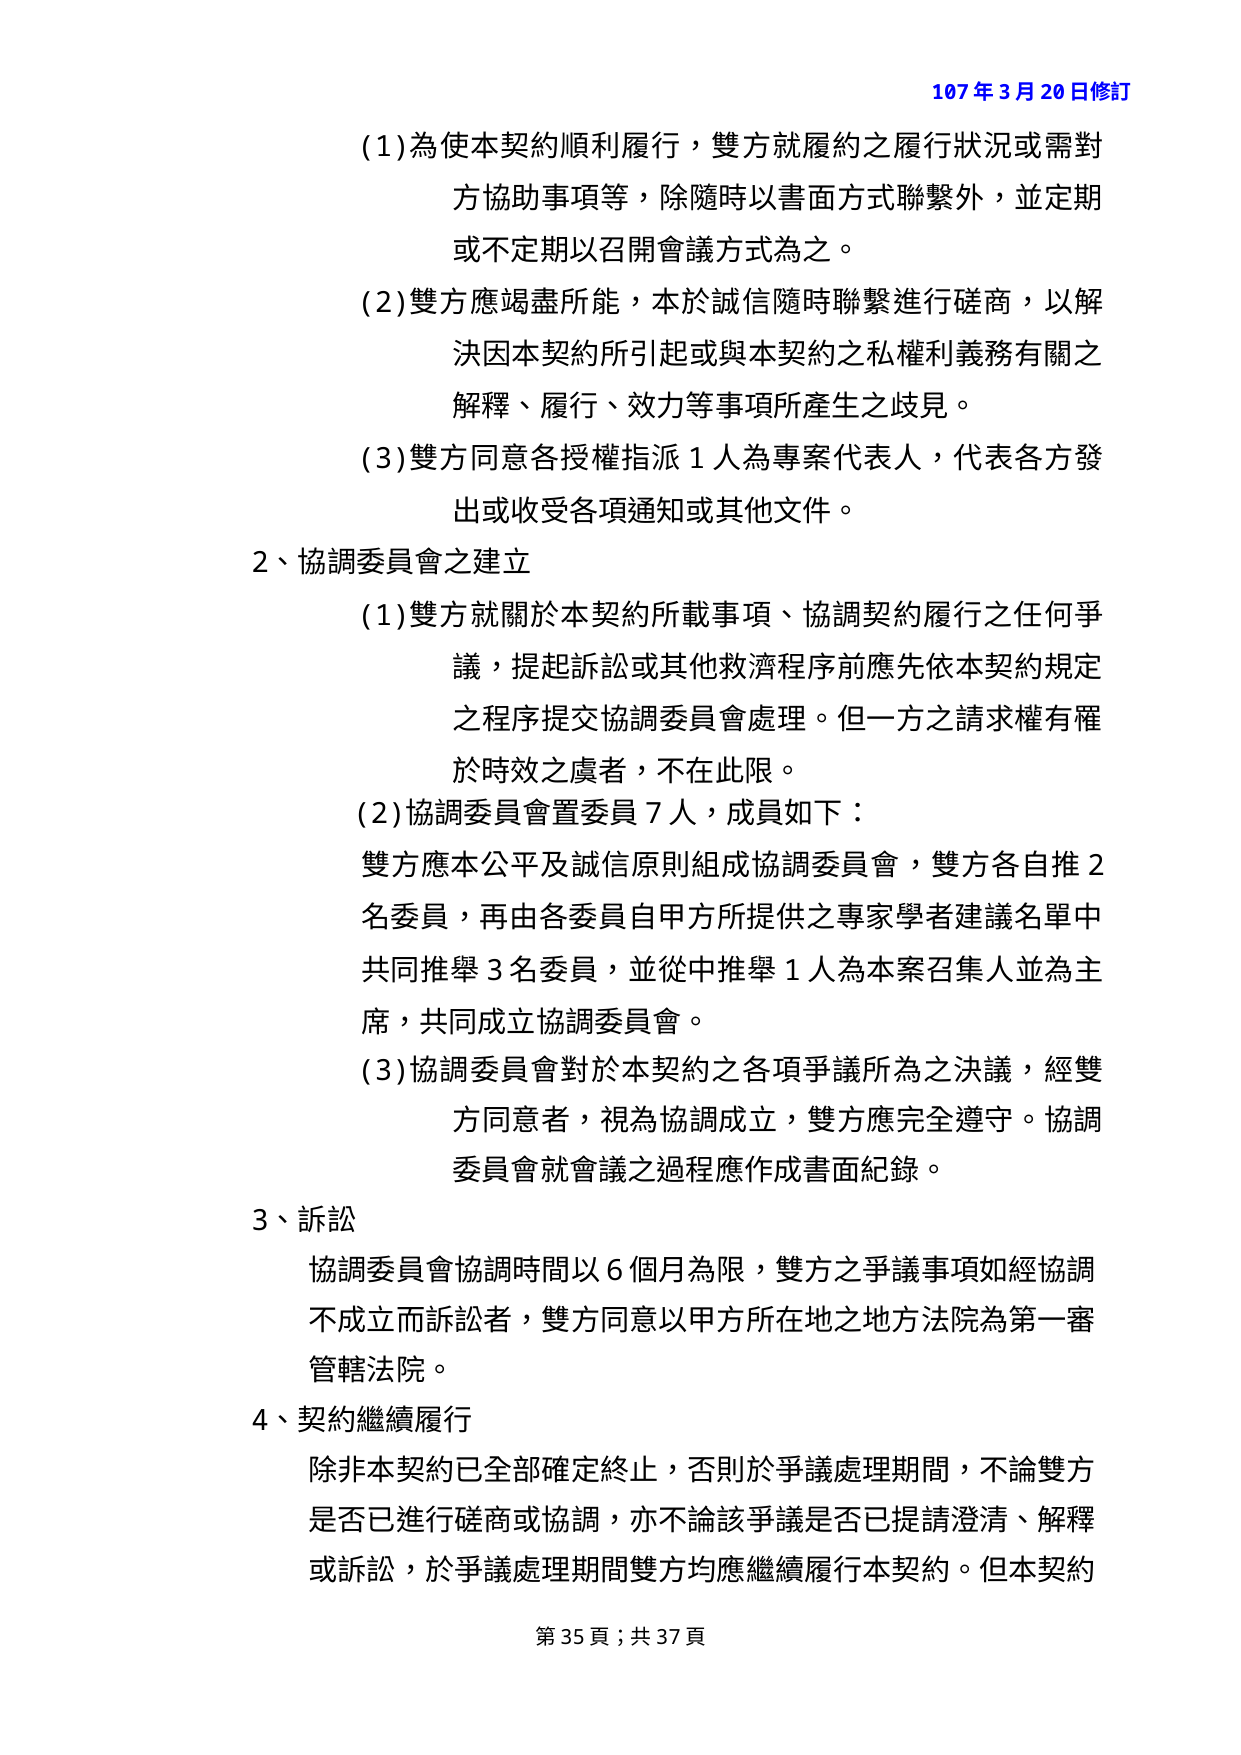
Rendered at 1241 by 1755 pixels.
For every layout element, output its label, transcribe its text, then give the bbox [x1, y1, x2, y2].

list 協調委員會之建立 [136, 529, 1104, 581]
list 雙方應竭盡所能，本於誠信隨時聯繫進行磋商，以解決因本契約所引起或與本契約之私權利義務有關之解釋、履行、效力等事項所產生之歧見。 [357, 269, 1104, 425]
list 雙方同意各授權指派1人為專案代表人，代表各方發出或收受各項通知或其他文件。 [357, 425, 1104, 529]
list 協調委員會置委員7人，成員如下： [353, 790, 1104, 832]
text 雙方應本公平及誠信原則組成協調委員會，雙方各自推2名委員，再由各委員自甲方所提供之專家學者建議名單中共同推舉3名委員，並從中推舉1人為本案召集人並為主席，共同成立協調委員會。 [361, 832, 1104, 1041]
list 訴訟 [136, 1191, 1104, 1241]
list 雙方就關於本契約所載事項、協調契約履行之任何爭議，提起訴訟或其他救濟程序前應先依本契約規定之程序提交協調委員會處理。但一方之請求權有罹於時效之虞者，不在此限。 [357, 581, 1104, 790]
list 契約繼續履行 [136, 1391, 1104, 1441]
list 為使本契約順利履行，雙方就履約之履行狀況或需對方協助事項等，除隨時以書面方式聯繫外，並定期或不定期以召開會議方式為之。 [357, 113, 1104, 269]
text 協調委員會協調時間以6個月為限，雙方之爭議事項如經協調不成立而訴訟者，雙方同意以甲方所在地之地方法院為第一審管轄法院。 [308, 1241, 1104, 1391]
text 除非本契約已全部確定終止，否則於爭議處理期間，不論雙方是否已進行磋商或協調，亦不論該爭議是否已提請澄清、解釋或訴訟，於爭議處理期間雙方均應繼續履行本契約。但本契約 [308, 1441, 1104, 1591]
list 協調委員會對於本契約之各項爭議所為之決議，經雙方同意者，視為協調成立，雙方應完全遵守。協調委員會就會議之過程應作成書面紀錄。 [357, 1041, 1104, 1191]
